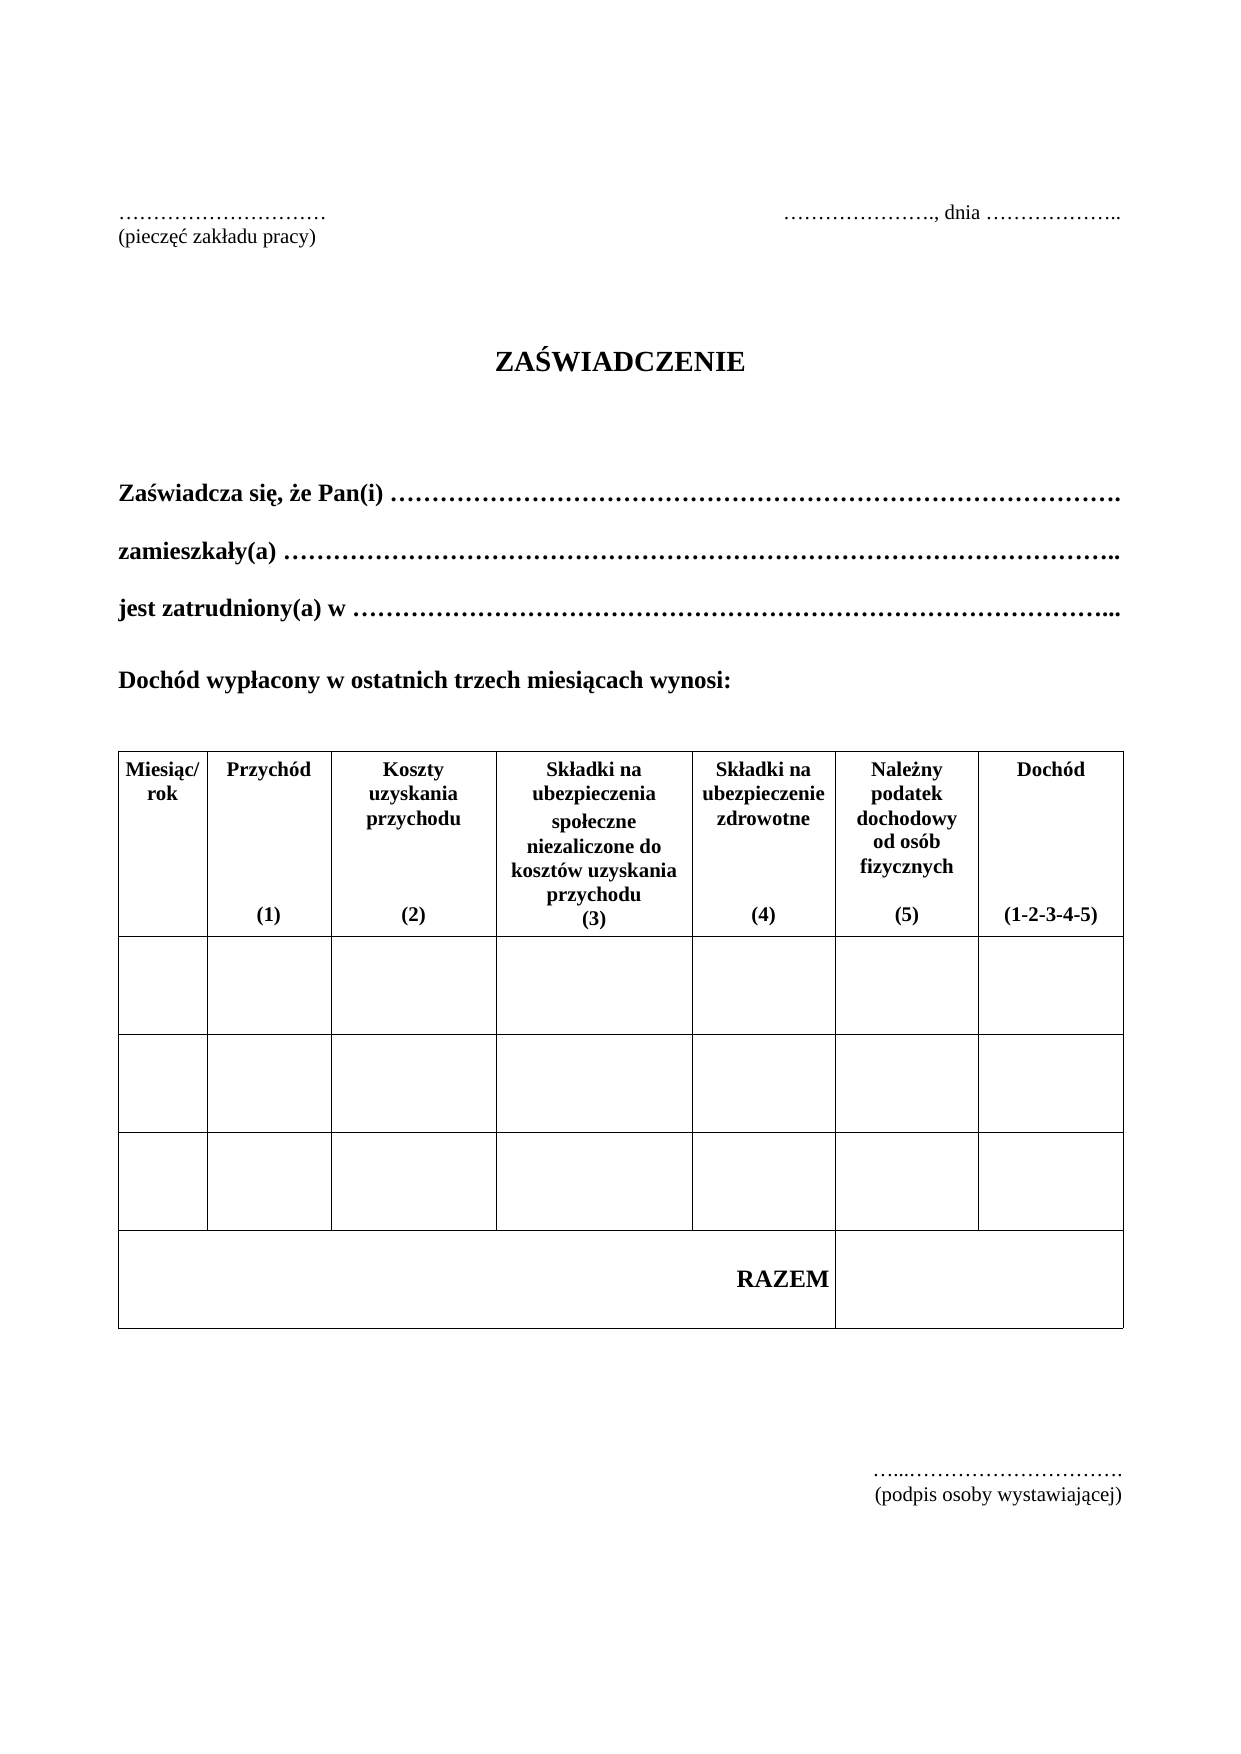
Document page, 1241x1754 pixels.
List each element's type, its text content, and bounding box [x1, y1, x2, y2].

table_header Dochód (1-2-3-4-5) [979, 752, 1123, 936]
table_header Miesiąc/ rok [119, 752, 207, 936]
table_cell [979, 1133, 1123, 1230]
table_cell [497, 937, 692, 1034]
table_header Koszty uzyskania przychodu (2) [332, 752, 496, 936]
text jest zatrudniony(a) w ………………………………………………………………………………... [118, 593, 1122, 622]
text ………………………… …………………., dnia ……………….. [118, 200, 1122, 224]
table_header Składki na ubezpieczenia społeczne niezaliczone do kosztów uzyskania przychodu (3) [497, 752, 692, 936]
table_cell [836, 1231, 1123, 1328]
table_cell [332, 937, 496, 1034]
table_header Należny podatek dochodowy od osób fizycznych (5) [836, 752, 978, 936]
table_cell [693, 937, 835, 1034]
table_cell [979, 937, 1123, 1034]
text (podpis osoby wystawiającej) [118, 1481, 1122, 1506]
table_cell [119, 1133, 207, 1230]
text zamieszkały(a) ……………………………………………………………………………………….. [118, 536, 1122, 564]
text ZAŚWIADCZENIE [118, 344, 1122, 378]
table_header Składki na ubezpieczenie zdrowotne (4) [693, 752, 835, 936]
table_cell [497, 1035, 692, 1132]
table_cell [497, 1133, 692, 1230]
table_cell [836, 1133, 978, 1230]
text Zaświadcza się, że Pan(i) ……………………………………………………………………………. [118, 478, 1122, 507]
table_cell [208, 1133, 331, 1230]
table_cell RAZEM [119, 1231, 835, 1328]
text (pieczęć zakładu pracy) [118, 224, 1122, 248]
table_header Przychód (1) [208, 752, 331, 936]
text …...…………………………. [118, 1457, 1122, 1481]
table_cell [208, 1035, 331, 1132]
table_cell [119, 937, 207, 1034]
table_cell [979, 1035, 1123, 1132]
table_cell [836, 1035, 978, 1132]
table_cell [836, 937, 978, 1034]
table_cell [208, 937, 331, 1034]
table_cell [693, 1133, 835, 1230]
table_cell [332, 1133, 496, 1230]
table_cell [693, 1035, 835, 1132]
table_cell [332, 1035, 496, 1132]
table_cell [119, 1035, 207, 1132]
text Dochód wypłacony w ostatnich trzech miesiącach wynosi: [118, 665, 1122, 694]
